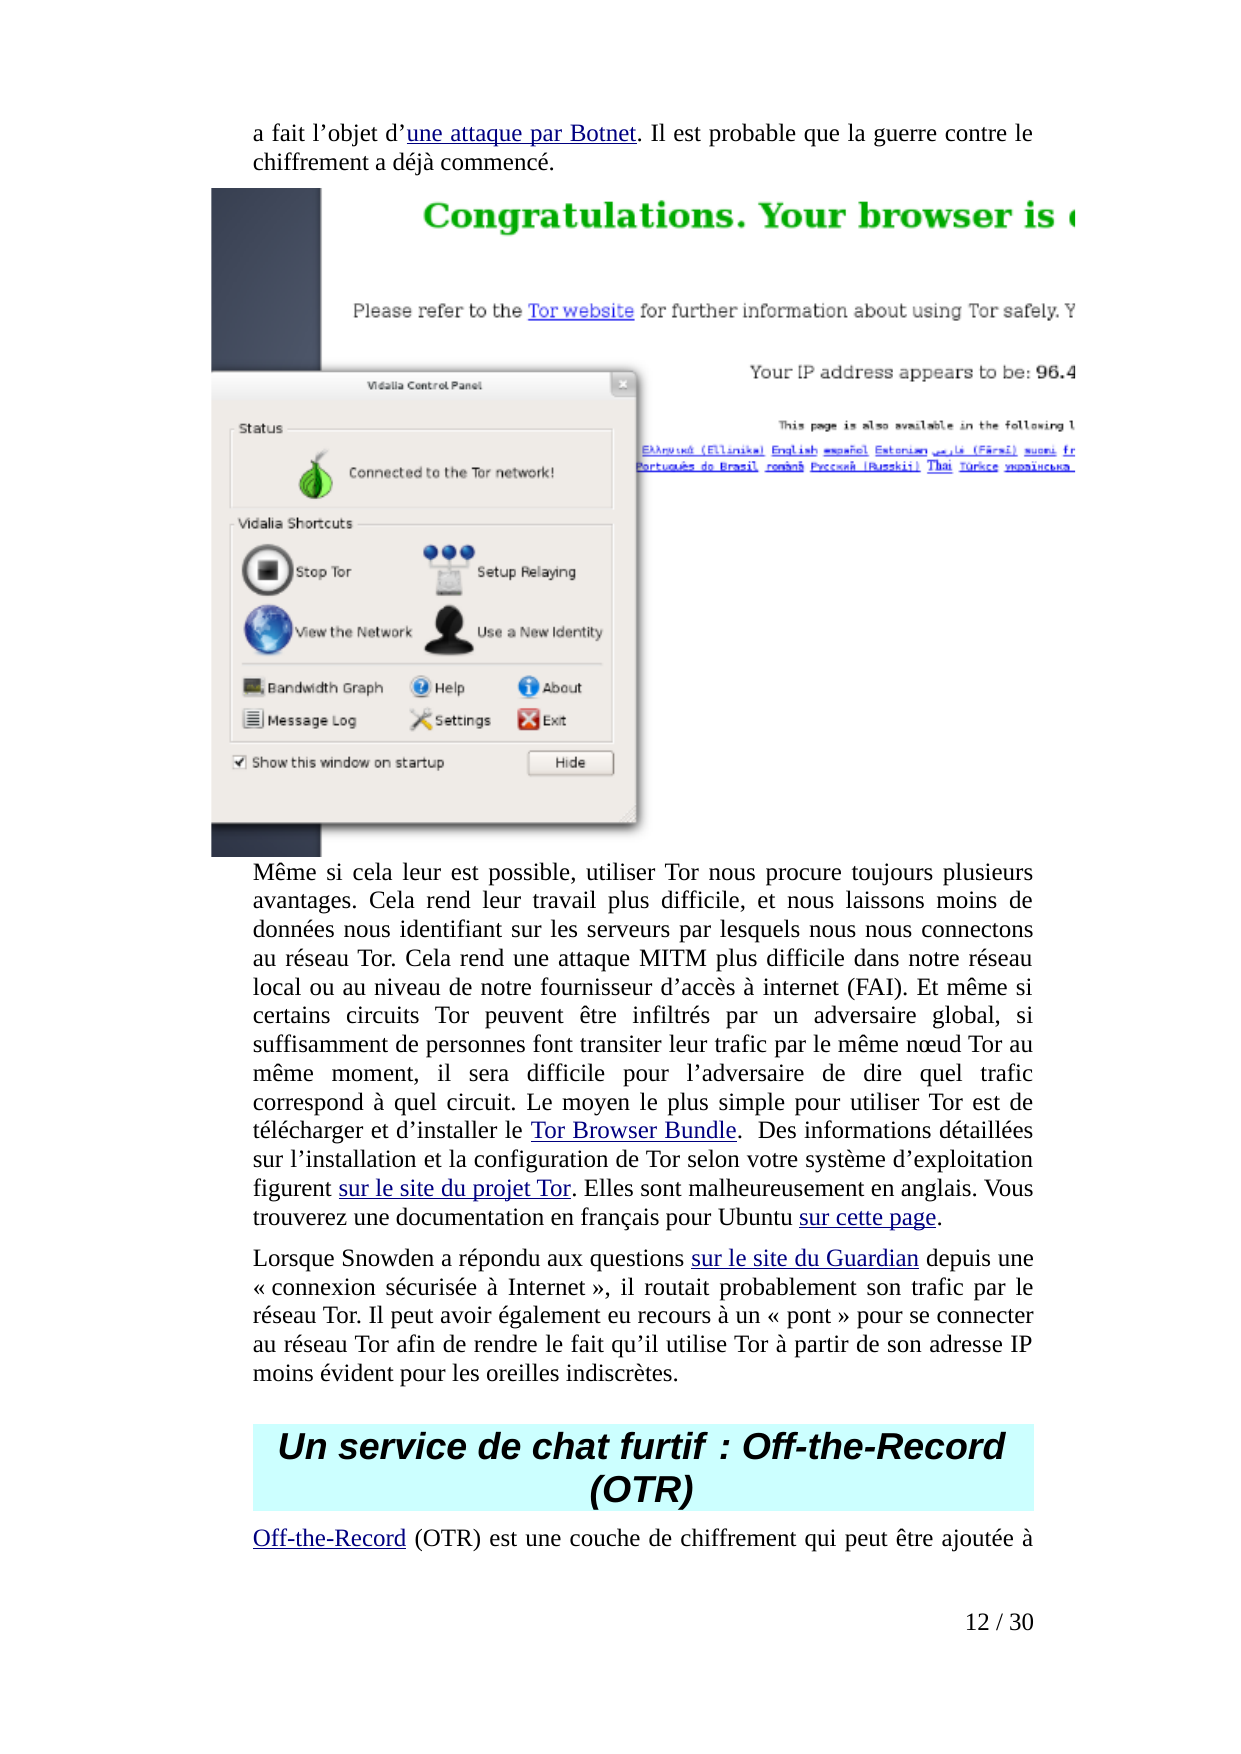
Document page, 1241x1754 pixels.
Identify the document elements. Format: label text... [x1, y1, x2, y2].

text Même si cela leur est possible, utiliser Tor nous procure toujours plusieurs avantages. Cela rend leur travail plus difficile, et nous laissons moins de données nous identifiant sur les serveurs par lesquels nous nous connectons au réseau Tor. Cela rend une attaque MITM plus difficile dans notre réseau local ou au niveau de notre fournisseur d’accès à internet (FAI). Et même si certains circuits Tor peuvent être infiltrés par un adversaire global, si suffisamment de personnes font transiter leur trafic par le même nœud Tor au même moment, il sera difficile pour l’adversaire de dire quel trafic correspond à quel circuit. Le moyen le plus simple pour utiliser Tor est de télécharger et d’installer le Tor Browser Bundle. Des informations détaillées sur l’installation et la configuration de Tor selon votre système d’exploitation figurent sur le site du projet Tor. Elles sont malheureusement en anglais. Vous trouverez une documentation en français pour Ubuntu sur cette page. [253, 857, 1034, 1231]
text Off-the-Record (OTR) est une couche de chiffrement qui peut être ajoutée à [253, 1523, 1034, 1552]
text a fait l’objet d’une attaque par Botnet. Il est probable que la guerre contre le chiffrement a déjà commencé. [253, 118, 1034, 176]
text Lorsque Snowden a répondu aux questions sur le site du Guardian depuis une « connexion sécurisée à Internet », il routait probablement son trafic par le réseau Tor. Il peut avoir également eu recours à un « pont » pour se connecter au réseau Tor afin de rendre le fait qu’il utilise Tor à partir de son adresse IP moins évident pour les oreilles indiscrètes. [253, 1243, 1034, 1387]
picture [211, 188, 1076, 857]
subtitle Un service de chat furtif : Off-the-Record (OTR) [253, 1424, 1034, 1511]
